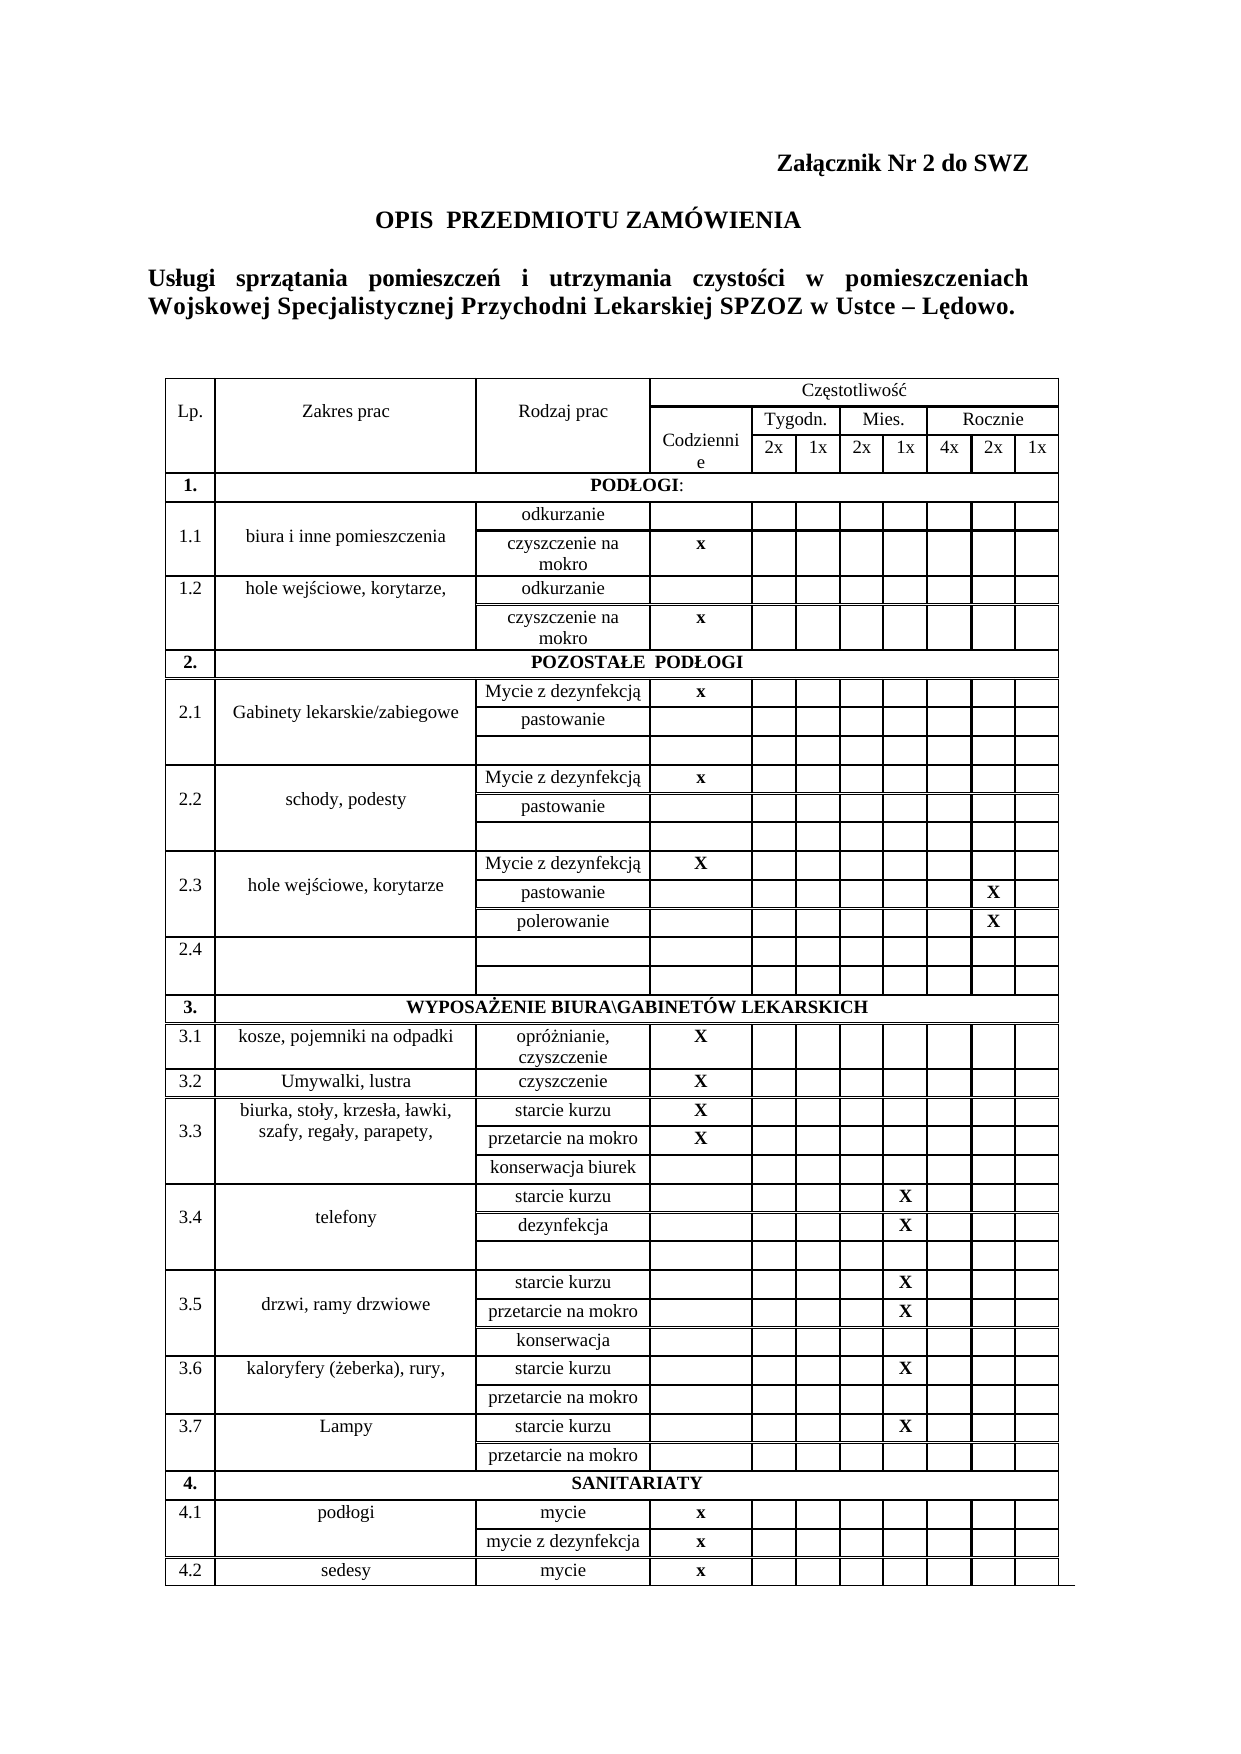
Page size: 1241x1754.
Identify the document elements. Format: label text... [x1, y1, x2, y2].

table_cell [1016, 1501, 1058, 1528]
table_cell [753, 680, 795, 706]
table_cell [753, 1127, 795, 1154]
table_cell kosze, pojemniki na odpadki [216, 1025, 475, 1068]
table_cell [841, 503, 882, 529]
table_cell [973, 577, 1014, 603]
table_header Częstotliwość [651, 379, 1058, 405]
table_cell 2.3 [166, 852, 214, 936]
table_cell x [651, 532, 751, 575]
table_cell [1016, 1329, 1058, 1355]
table_cell [1059, 909, 1075, 937]
table_cell [477, 938, 649, 965]
table_cell Lampy [216, 1415, 475, 1470]
table_cell [973, 1099, 1014, 1125]
table_cell [841, 1070, 882, 1096]
table_cell [797, 1357, 839, 1384]
table_cell [797, 1444, 839, 1470]
table_cell [797, 1025, 839, 1068]
table_cell [753, 606, 795, 649]
table_cell [928, 1242, 970, 1269]
table_cell opróżnianie, czyszczenie [477, 1025, 649, 1068]
table_cell [1059, 1299, 1075, 1327]
table_cell [753, 737, 795, 764]
table_cell 4.1 [166, 1501, 214, 1556]
table_cell [884, 967, 926, 994]
table_cell [1016, 938, 1058, 965]
table_cell [1016, 606, 1058, 649]
table_cell X [651, 1127, 751, 1154]
table_cell X [884, 1271, 926, 1298]
table_cell konserwacja biurek [477, 1156, 649, 1183]
table_cell X [973, 910, 1014, 936]
table_cell Gabinety lekarskie/zabiegowe [216, 680, 475, 764]
table_cell [841, 680, 882, 706]
table_cell [1016, 1415, 1058, 1441]
table_cell [928, 1070, 970, 1096]
table_cell konserwacja [477, 1329, 649, 1355]
table_cell [651, 823, 751, 850]
table_cell mycie [477, 1559, 649, 1585]
table_cell pastowanie [477, 795, 649, 821]
table_cell [928, 1530, 970, 1556]
table_cell [928, 1185, 970, 1211]
table_cell [651, 1386, 751, 1413]
table_cell [884, 532, 926, 575]
table_cell X [651, 852, 751, 879]
table_cell [797, 852, 839, 879]
table_cell [753, 795, 795, 821]
table_cell [884, 577, 926, 603]
table_header Rodzaj prac [477, 379, 649, 472]
table_cell [928, 503, 970, 529]
table_cell [1059, 1558, 1075, 1585]
table_cell [753, 967, 795, 994]
table_cell 2. [166, 651, 214, 677]
table_cell [797, 1242, 839, 1269]
table_cell [797, 1415, 839, 1441]
table_cell [797, 1271, 839, 1298]
table_cell drzwi, ramy drzwiowe [216, 1271, 475, 1355]
table_cell [928, 532, 970, 575]
table_cell [841, 910, 882, 936]
table_cell [973, 1156, 1014, 1183]
table_cell [797, 1070, 839, 1096]
table_cell hole wejściowe, korytarze [216, 852, 475, 936]
table_cell [928, 1501, 970, 1528]
table_cell [651, 1214, 751, 1240]
table_cell [841, 1271, 882, 1298]
table_cell [797, 1559, 839, 1585]
table_cell [753, 1070, 795, 1096]
table_cell [797, 766, 839, 792]
table_cell [841, 1357, 882, 1384]
table_cell [973, 532, 1014, 575]
table_cell [928, 577, 970, 603]
table_cell [884, 795, 926, 821]
table_cell [973, 766, 1014, 792]
table_cell [884, 1242, 926, 1269]
text OPIS PRZEDMIOTU ZAMÓWIENIA [148, 205, 1029, 234]
table_cell [1016, 1300, 1058, 1326]
table_cell [884, 881, 926, 907]
table_cell przetarcie na mokro [477, 1300, 649, 1326]
table_cell 4. [166, 1472, 214, 1499]
table_cell [973, 1242, 1014, 1269]
table_cell 2.2 [166, 766, 214, 850]
table_cell [928, 823, 970, 850]
table_cell [884, 1127, 926, 1154]
table_header Zakres prac [216, 379, 475, 472]
table_cell [973, 1415, 1014, 1441]
table_cell Mycie z dezynfekcją [477, 680, 649, 706]
table_cell [1059, 531, 1075, 576]
table_cell [797, 1185, 839, 1211]
table_cell [973, 1300, 1014, 1326]
table_cell 3.3 [166, 1099, 214, 1183]
table_cell [841, 1501, 882, 1528]
table_cell [841, 1185, 882, 1211]
table_cell [841, 1530, 882, 1556]
table_cell [651, 577, 751, 603]
table_cell [797, 823, 839, 850]
table_cell [753, 823, 795, 850]
table_cell 1x [797, 436, 839, 472]
table_cell [973, 606, 1014, 649]
table_cell [928, 910, 970, 936]
table_cell [928, 1329, 970, 1355]
table_cell X [884, 1415, 926, 1441]
table_cell [973, 680, 1014, 706]
table_cell [1059, 502, 1075, 531]
table_cell [928, 881, 970, 907]
table_cell X [884, 1185, 926, 1211]
table_cell [973, 1214, 1014, 1240]
table_cell [973, 1530, 1014, 1556]
table_cell X [884, 1300, 926, 1326]
table_cell [841, 1127, 882, 1154]
table_cell [973, 1185, 1014, 1211]
table_cell [884, 1444, 926, 1470]
table_cell [928, 852, 970, 879]
table_cell [1016, 795, 1058, 821]
table_cell [797, 1156, 839, 1183]
table_cell [928, 1300, 970, 1326]
table_cell [753, 1386, 795, 1413]
table_cell [928, 737, 970, 764]
table_cell 3.5 [166, 1271, 214, 1355]
table_cell [928, 766, 970, 792]
table_cell x [651, 606, 751, 649]
table_cell [841, 967, 882, 994]
table_cell [1059, 1155, 1075, 1184]
table_cell [1016, 1559, 1058, 1585]
table_cell [884, 938, 926, 965]
table_cell [841, 1329, 882, 1355]
table_cell [797, 938, 839, 965]
table_cell X [651, 1025, 751, 1068]
table_cell pastowanie [477, 881, 649, 907]
table_cell [973, 1357, 1014, 1384]
table_cell [797, 503, 839, 529]
table_cell SANITARIATY [216, 1472, 1058, 1499]
table_cell [651, 1357, 751, 1384]
table_cell [753, 1501, 795, 1528]
table_cell [841, 737, 882, 764]
table_cell [753, 938, 795, 965]
table_cell [884, 1530, 926, 1556]
table_cell [797, 967, 839, 994]
table_cell [1016, 1242, 1058, 1269]
table_cell [1016, 577, 1058, 603]
table_cell [973, 1127, 1014, 1154]
table_cell [797, 1127, 839, 1154]
table_cell [753, 766, 795, 792]
table_cell 3.7 [166, 1415, 214, 1470]
table_cell [797, 1099, 839, 1125]
table_cell [841, 766, 882, 792]
table_cell [884, 1329, 926, 1355]
table_cell [973, 1501, 1014, 1528]
table_cell [1059, 1270, 1075, 1299]
table_cell biurka, stoły, krzesła, ławki, szafy, regały, parapety, [216, 1099, 475, 1183]
table_cell X [884, 1357, 926, 1384]
table_cell [973, 1025, 1014, 1068]
table_cell 1x [884, 436, 926, 472]
table_cell [928, 1357, 970, 1384]
table_cell [1016, 1156, 1058, 1183]
table_cell [753, 1415, 795, 1441]
table_cell PODŁOGI: [216, 474, 1058, 501]
table_cell [797, 1386, 839, 1413]
table_cell [651, 938, 751, 965]
table_cell podłogi [216, 1501, 475, 1556]
table_cell [651, 881, 751, 907]
table_cell [753, 1185, 795, 1211]
table_cell [973, 503, 1014, 529]
table_cell dezynfekcja [477, 1214, 649, 1240]
table_cell [841, 708, 882, 735]
table_cell [1059, 1328, 1075, 1356]
table_cell [216, 938, 475, 994]
table_cell [753, 1329, 795, 1355]
table_cell [1059, 995, 1075, 1023]
table_cell kaloryfery (żeberka), rury, [216, 1357, 475, 1413]
table_cell [477, 967, 649, 994]
table_cell [797, 737, 839, 764]
table_cell Mycie z dezynfekcją [477, 852, 649, 879]
table_cell [1016, 1099, 1058, 1125]
table_cell [884, 708, 926, 735]
table_cell [1059, 1414, 1075, 1442]
table_cell [1016, 708, 1058, 735]
table_cell [1016, 1386, 1058, 1413]
table_cell hole wejściowe, korytarze, [216, 577, 475, 649]
table_cell [928, 795, 970, 821]
table_cell [884, 910, 926, 936]
table_cell 1.1 [166, 503, 214, 575]
table_cell [651, 910, 751, 936]
table_cell 3.4 [166, 1185, 214, 1269]
table_cell [884, 680, 926, 706]
table_cell [884, 1501, 926, 1528]
table_cell [841, 1444, 882, 1470]
text Załącznik Nr 2 do SWZ [147, 148, 1029, 176]
table_cell Umywalki, lustra [216, 1070, 475, 1096]
table_cell [1059, 822, 1075, 851]
table_cell [753, 852, 795, 879]
table_cell [973, 1271, 1014, 1298]
table_cell [753, 708, 795, 735]
table_cell [1059, 576, 1075, 604]
table_cell [1059, 473, 1075, 502]
table_cell [973, 1559, 1014, 1585]
table_cell [1016, 737, 1058, 764]
table_cell [1059, 1069, 1075, 1097]
table_cell X [884, 1214, 926, 1240]
table_cell 3. [166, 996, 214, 1022]
table_cell [841, 938, 882, 965]
table_cell [884, 1386, 926, 1413]
table_cell [928, 1099, 970, 1125]
table_cell [797, 532, 839, 575]
table_cell polerowanie [477, 910, 649, 936]
table_cell [1016, 1530, 1058, 1556]
table_cell [841, 1025, 882, 1068]
table_cell [1059, 736, 1075, 765]
table_cell [651, 1156, 751, 1183]
table_cell [651, 1271, 751, 1298]
table_cell 3.2 [166, 1070, 214, 1096]
table_cell 1x [1016, 436, 1058, 472]
table_cell mycie [477, 1501, 649, 1528]
table_cell odkurzanie [477, 577, 649, 603]
table_cell [928, 1025, 970, 1068]
table_cell [753, 577, 795, 603]
table_cell [928, 1415, 970, 1441]
table_cell [884, 1099, 926, 1125]
table_cell [841, 852, 882, 879]
table_cell [797, 606, 839, 649]
table_cell [973, 708, 1014, 735]
table_cell [928, 680, 970, 706]
table_cell [841, 795, 882, 821]
table_cell [1059, 966, 1075, 995]
table_cell [928, 606, 970, 649]
table_cell [477, 737, 649, 764]
table_cell [973, 795, 1014, 821]
table_cell [1059, 1241, 1075, 1270]
table_cell [651, 1444, 751, 1470]
table_cell [1059, 1529, 1075, 1557]
table_cell [1016, 1185, 1058, 1211]
table_cell pastowanie [477, 708, 649, 735]
table_cell x [651, 1501, 751, 1528]
table_cell Rocznie [928, 408, 1058, 434]
table_cell przetarcie na mokro [477, 1127, 649, 1154]
table_cell [973, 1329, 1014, 1355]
table_cell starcie kurzu [477, 1415, 649, 1441]
table_cell [1016, 1214, 1058, 1240]
table_cell Mycie z dezynfekcją [477, 766, 649, 792]
table_cell sedesy [216, 1559, 475, 1585]
table_cell 3.6 [166, 1357, 214, 1413]
table_cell [1016, 967, 1058, 994]
table_cell [1016, 823, 1058, 850]
table_cell X [973, 881, 1014, 907]
table_cell [1016, 881, 1058, 907]
table_cell [1059, 1024, 1075, 1069]
table_cell [1016, 766, 1058, 792]
table_cell [1016, 1444, 1058, 1470]
table_cell [1059, 1500, 1075, 1529]
table_cell [1016, 1025, 1058, 1068]
table_cell [1059, 1443, 1075, 1471]
table_cell [797, 680, 839, 706]
table_cell [797, 795, 839, 821]
table_cell [928, 1214, 970, 1240]
table_cell [1059, 794, 1075, 822]
table_cell [651, 1242, 751, 1269]
table_cell [841, 532, 882, 575]
table_cell [884, 823, 926, 850]
table_cell czyszczenie na mokro [477, 606, 649, 649]
table_cell [973, 1386, 1014, 1413]
table_cell schody, podesty [216, 766, 475, 850]
table_cell POZOSTAŁE PODŁOGI [216, 651, 1058, 677]
table_cell [973, 938, 1014, 965]
table_cell [753, 503, 795, 529]
table_cell [884, 737, 926, 764]
table_cell czyszczenie na mokro [477, 532, 649, 575]
table_cell 1. [166, 474, 214, 501]
table_cell [651, 503, 751, 529]
table_cell [973, 852, 1014, 879]
table_cell [841, 1156, 882, 1183]
table_cell [973, 823, 1014, 850]
table_cell mycie z dezynfekcja [477, 1530, 649, 1556]
table_cell 2x [753, 436, 795, 472]
table_cell x [651, 766, 751, 792]
table_cell [884, 1070, 926, 1096]
table_cell [1059, 851, 1075, 880]
table_cell [928, 1444, 970, 1470]
table_cell [841, 1300, 882, 1326]
text Usługi sprzątania pomieszczeń i utrzymania czystości w pomieszczeniach Wojskowej Specjalistycznej Przychodni Lekarskiej SPZOZ w Ustce – Lędowo. [148, 263, 1029, 320]
table_cell [1016, 1271, 1058, 1298]
table_cell [753, 1357, 795, 1384]
table_cell [753, 1099, 795, 1125]
table_cell [928, 1559, 970, 1585]
table_header [1059, 378, 1075, 406]
table_cell [1059, 1213, 1075, 1241]
table_cell [651, 967, 751, 994]
table_cell [841, 1559, 882, 1585]
table_cell [884, 766, 926, 792]
table_cell x [651, 680, 751, 706]
table_cell [884, 606, 926, 649]
table_cell [1016, 1357, 1058, 1384]
table_cell [753, 1300, 795, 1326]
table_cell [841, 1415, 882, 1441]
table_cell starcie kurzu [477, 1185, 649, 1211]
table_cell [973, 1070, 1014, 1096]
table_cell [797, 1530, 839, 1556]
table_cell [1016, 852, 1058, 879]
table_cell [928, 1386, 970, 1413]
table_cell [841, 1214, 882, 1240]
table_cell WYPOSAŻENIE BIURA\GABINETÓW LEKARSKICH [216, 996, 1058, 1022]
table_cell [753, 881, 795, 907]
table_cell [928, 938, 970, 965]
table_cell [884, 1025, 926, 1068]
table_cell x [651, 1530, 751, 1556]
table_cell [753, 1271, 795, 1298]
table_cell telefony [216, 1185, 475, 1269]
table_cell [928, 708, 970, 735]
table_cell Codziennie [651, 408, 751, 472]
table_cell Tygodn. [753, 408, 839, 434]
table_cell [928, 1156, 970, 1183]
table_cell [651, 708, 751, 735]
table_cell [1059, 1471, 1075, 1500]
table_cell x [651, 1559, 751, 1585]
table_cell [753, 1242, 795, 1269]
table_cell [1059, 707, 1075, 736]
table_cell [753, 910, 795, 936]
table_cell starcie kurzu [477, 1271, 649, 1298]
table_cell 2.4 [166, 938, 214, 994]
table_cell [841, 823, 882, 850]
table_cell przetarcie na mokro [477, 1386, 649, 1413]
table_cell [797, 1501, 839, 1528]
table_cell [1016, 503, 1058, 529]
table_cell 3.1 [166, 1025, 214, 1068]
table_cell X [651, 1099, 751, 1125]
table_cell [753, 1025, 795, 1068]
table_cell [753, 1444, 795, 1470]
table_cell [651, 1329, 751, 1355]
table_cell [841, 1242, 882, 1269]
table_cell [651, 795, 751, 821]
table_cell [753, 1214, 795, 1240]
table_cell [1059, 435, 1075, 473]
table_cell przetarcie na mokro [477, 1444, 649, 1470]
table_cell [884, 503, 926, 529]
table_cell Mies. [841, 408, 926, 434]
table_cell [973, 1444, 1014, 1470]
table_cell [753, 1559, 795, 1585]
table_cell [841, 1099, 882, 1125]
table_cell [477, 1242, 649, 1269]
table_cell [1059, 1385, 1075, 1414]
table_cell [973, 737, 1014, 764]
table_cell [651, 737, 751, 764]
table_cell [973, 967, 1014, 994]
table_cell [797, 708, 839, 735]
table_cell 4x [928, 436, 970, 472]
table_cell [1016, 910, 1058, 936]
table_cell [841, 1386, 882, 1413]
table_cell [477, 823, 649, 850]
table_cell [1016, 532, 1058, 575]
table_cell X [651, 1070, 751, 1096]
table_cell 1.2 [166, 577, 214, 649]
table_cell [841, 881, 882, 907]
table_header Lp. [166, 379, 214, 472]
table_cell 2x [973, 436, 1014, 472]
table_cell 2x [841, 436, 882, 472]
table_cell [651, 1415, 751, 1441]
table_cell biura i inne pomieszczenia [216, 503, 475, 575]
table_cell [797, 881, 839, 907]
table_cell [1016, 1070, 1058, 1096]
table_cell [1059, 937, 1075, 966]
table_cell [1059, 605, 1075, 650]
table_cell [753, 532, 795, 575]
table_cell [797, 1300, 839, 1326]
table_cell [928, 1127, 970, 1154]
table_cell [651, 1300, 751, 1326]
table_cell [753, 1530, 795, 1556]
table_cell [1059, 1356, 1075, 1385]
table_cell odkurzanie [477, 503, 649, 529]
table_cell 4.2 [166, 1559, 214, 1585]
table_cell [753, 1156, 795, 1183]
table_cell [841, 606, 882, 649]
table_cell [797, 1329, 839, 1355]
table_cell [1059, 679, 1075, 707]
table_cell starcie kurzu [477, 1099, 649, 1125]
table_cell czyszczenie [477, 1070, 649, 1096]
table_cell [797, 577, 839, 603]
table_cell [841, 577, 882, 603]
table_cell [1016, 680, 1058, 706]
table_cell [651, 1185, 751, 1211]
table_cell [884, 852, 926, 879]
table_cell [1059, 765, 1075, 793]
table_cell [1059, 1184, 1075, 1212]
table_cell starcie kurzu [477, 1357, 649, 1384]
table_cell [1059, 1098, 1075, 1126]
table_cell [928, 967, 970, 994]
table_cell [1059, 650, 1075, 678]
table_cell [797, 1214, 839, 1240]
table_cell [884, 1156, 926, 1183]
table_cell [1059, 880, 1075, 908]
table_cell [928, 1271, 970, 1298]
table_cell 2.1 [166, 680, 214, 764]
table_cell [1059, 406, 1075, 435]
table_cell [1016, 1127, 1058, 1154]
table_cell [884, 1559, 926, 1585]
table_cell [797, 910, 839, 936]
table_cell [1059, 1126, 1075, 1155]
